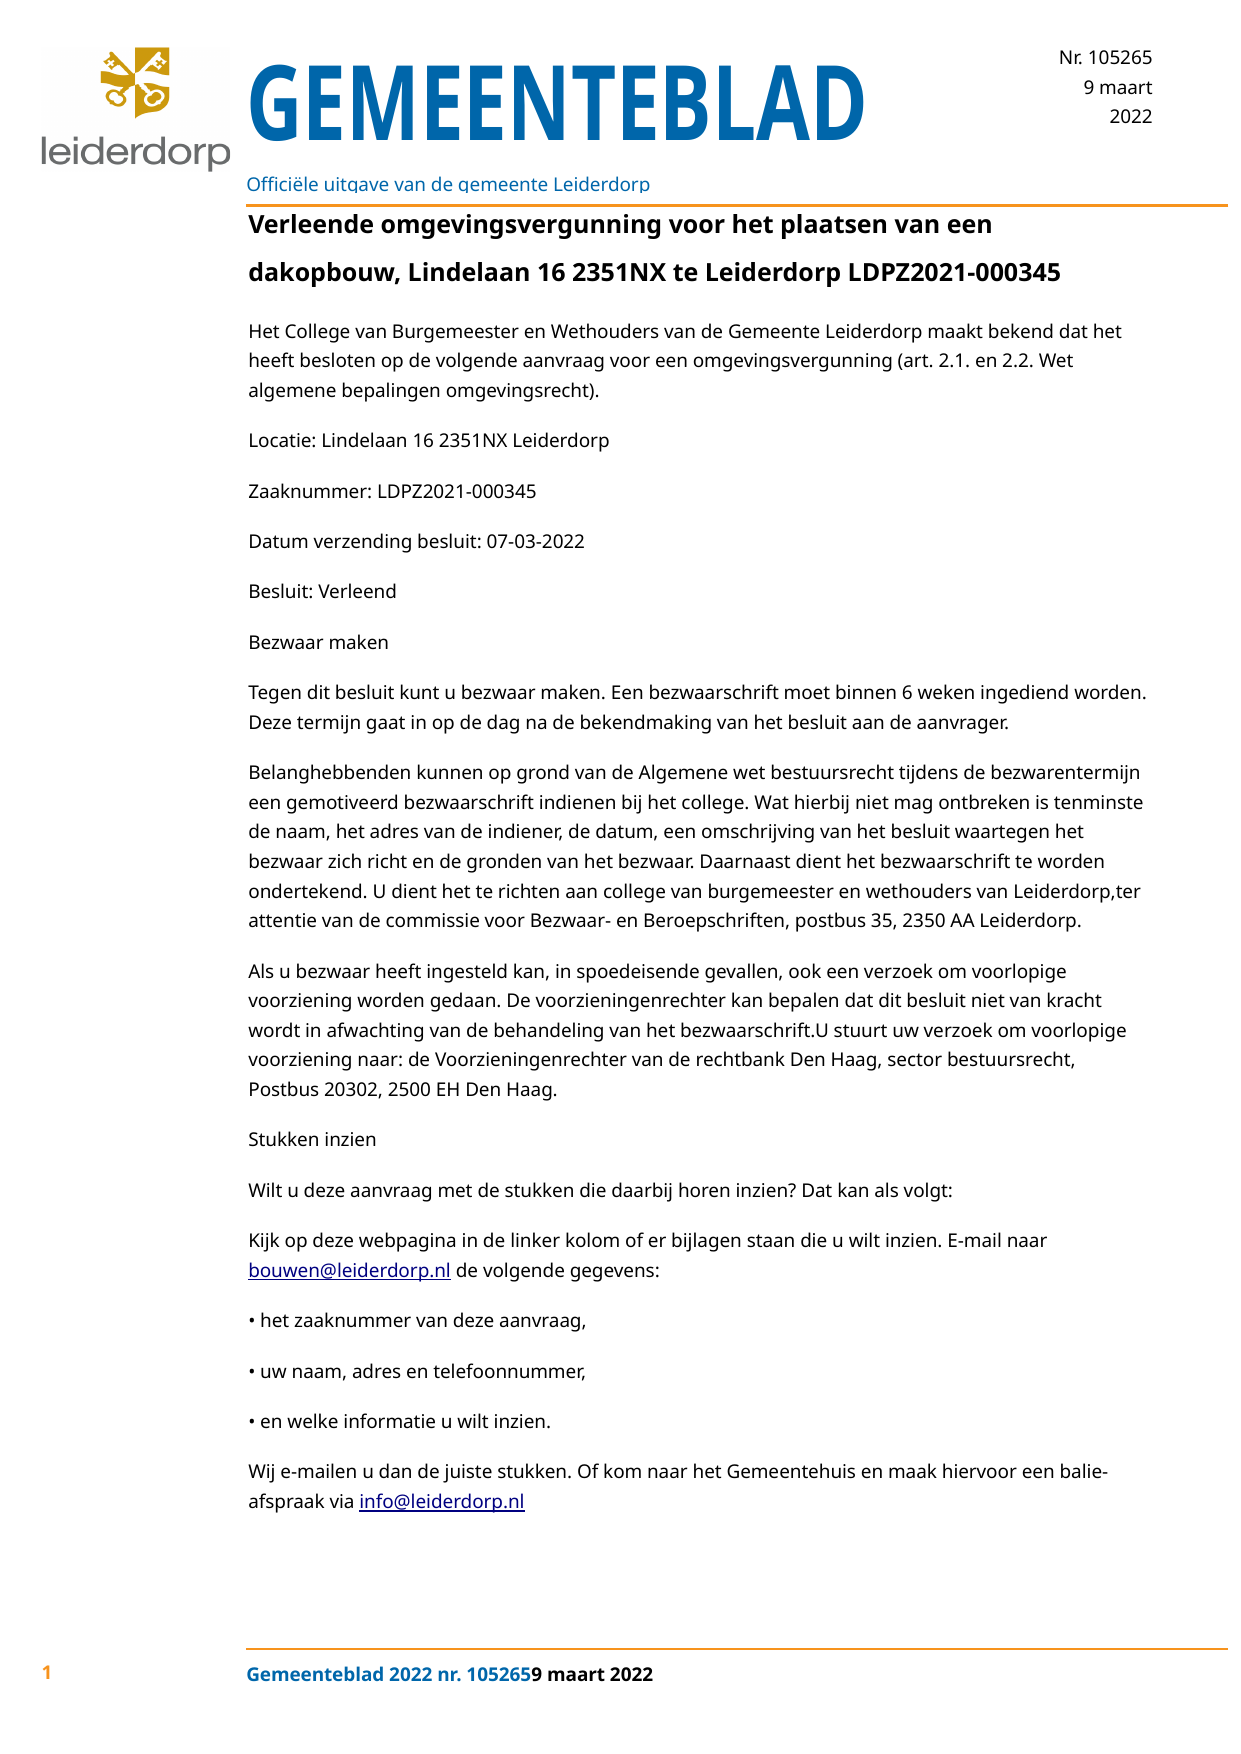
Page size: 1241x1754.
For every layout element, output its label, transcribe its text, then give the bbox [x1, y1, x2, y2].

text Wij e-mailen u dan de juiste stukken. Of kom naar het Gemeentehuis en maak hiervoor een balie-afspraak via info@leiderdorp.nl [248, 1459, 1152, 1514]
text • het zaaknummer van deze aanvraag, [248, 1307, 1152, 1333]
text Het College van Burgemeester en Wethouders van de Gemeente Leiderdorp maakt bekend dat het heeft besloten op de volgende aanvraag voor een omgevingsvergunning (art. 2.1. en 2.2. Wet algemene bepalingen omgevingsrecht). [248, 318, 1152, 403]
text Stukken inzien [248, 1127, 1152, 1152]
picture [41, 47, 231, 172]
text Bezwaar maken [248, 629, 1152, 655]
text • uw naam, adres en telefoonnummer, [248, 1358, 1152, 1384]
text Tegen dit besluit kunt u bezwaar maken. Een bezwaarschrift moet binnen 6 weken ingediend worden. Deze termijn gaat in op de dag na de bekendmaking van het besluit aan de aanvrager. [248, 679, 1152, 735]
text Zaaknummer: LDPZ2021-000345 [248, 478, 1152, 504]
text Verleende omgevingsvergunning voor het plaatsen van een dakopbouw, Lindelaan 16 2351NX te Leiderdorp LDPZ2021-000345 [248, 207, 1152, 288]
text Als u bezwaar heeft ingesteld kan, in spoedeisende gevallen, ook een verzoek om voorlopige voorziening worden gedaan. De voorzieningenrechter kan bepalen dat dit besluit niet van kracht wordt in afwachting van de behandeling van het bezwaarschrift.U stuurt uw verzoek om voorlopige voorziening naar: de Voorzieningenrechter van de rechtbank Den Haag, sector bestuursrecht, Postbus 20302, 2500 EH Den Haag. [248, 958, 1152, 1102]
text Belanghebbenden kunnen op grond van de Algemene wet bestuursrecht tijdens de bezwarentermijn een gemotiveerd bezwaarschrift indienen bij het college. Wat hierbij niet mag ontbreken is tenminste de naam, het adres van de indiener, de datum, een omschrijving van het besluit waartegen het bezwaar zich richt en de gronden van het bezwaar. Daarnaast dient het bezwaarschrift te worden ondertekend. U dient het te richten aan college van burgemeester en wethouders van Leiderdorp,ter attentie van de commissie voor Bezwaar- en Beroepschriften, postbus 35, 2350 AA Leiderdorp. [248, 759, 1152, 933]
text Datum verzending besluit: 07-03-2022 [248, 528, 1152, 554]
text Locatie: Lindelaan 16 2351NX Leiderdorp [248, 427, 1152, 453]
text Kijk op deze webpagina in de linker kolom of er bijlagen staan die u wilt inzien. E-mail naar bouwen@leiderdorp.nl de volgende gegevens: [248, 1227, 1152, 1283]
text Wilt u deze aanvraag met de stukken die daarbij horen inzien? Dat kan als volgt: [248, 1177, 1152, 1203]
text Besluit: Verleend [248, 579, 1152, 604]
text • en welke informatie u wilt inzien. [248, 1408, 1152, 1434]
